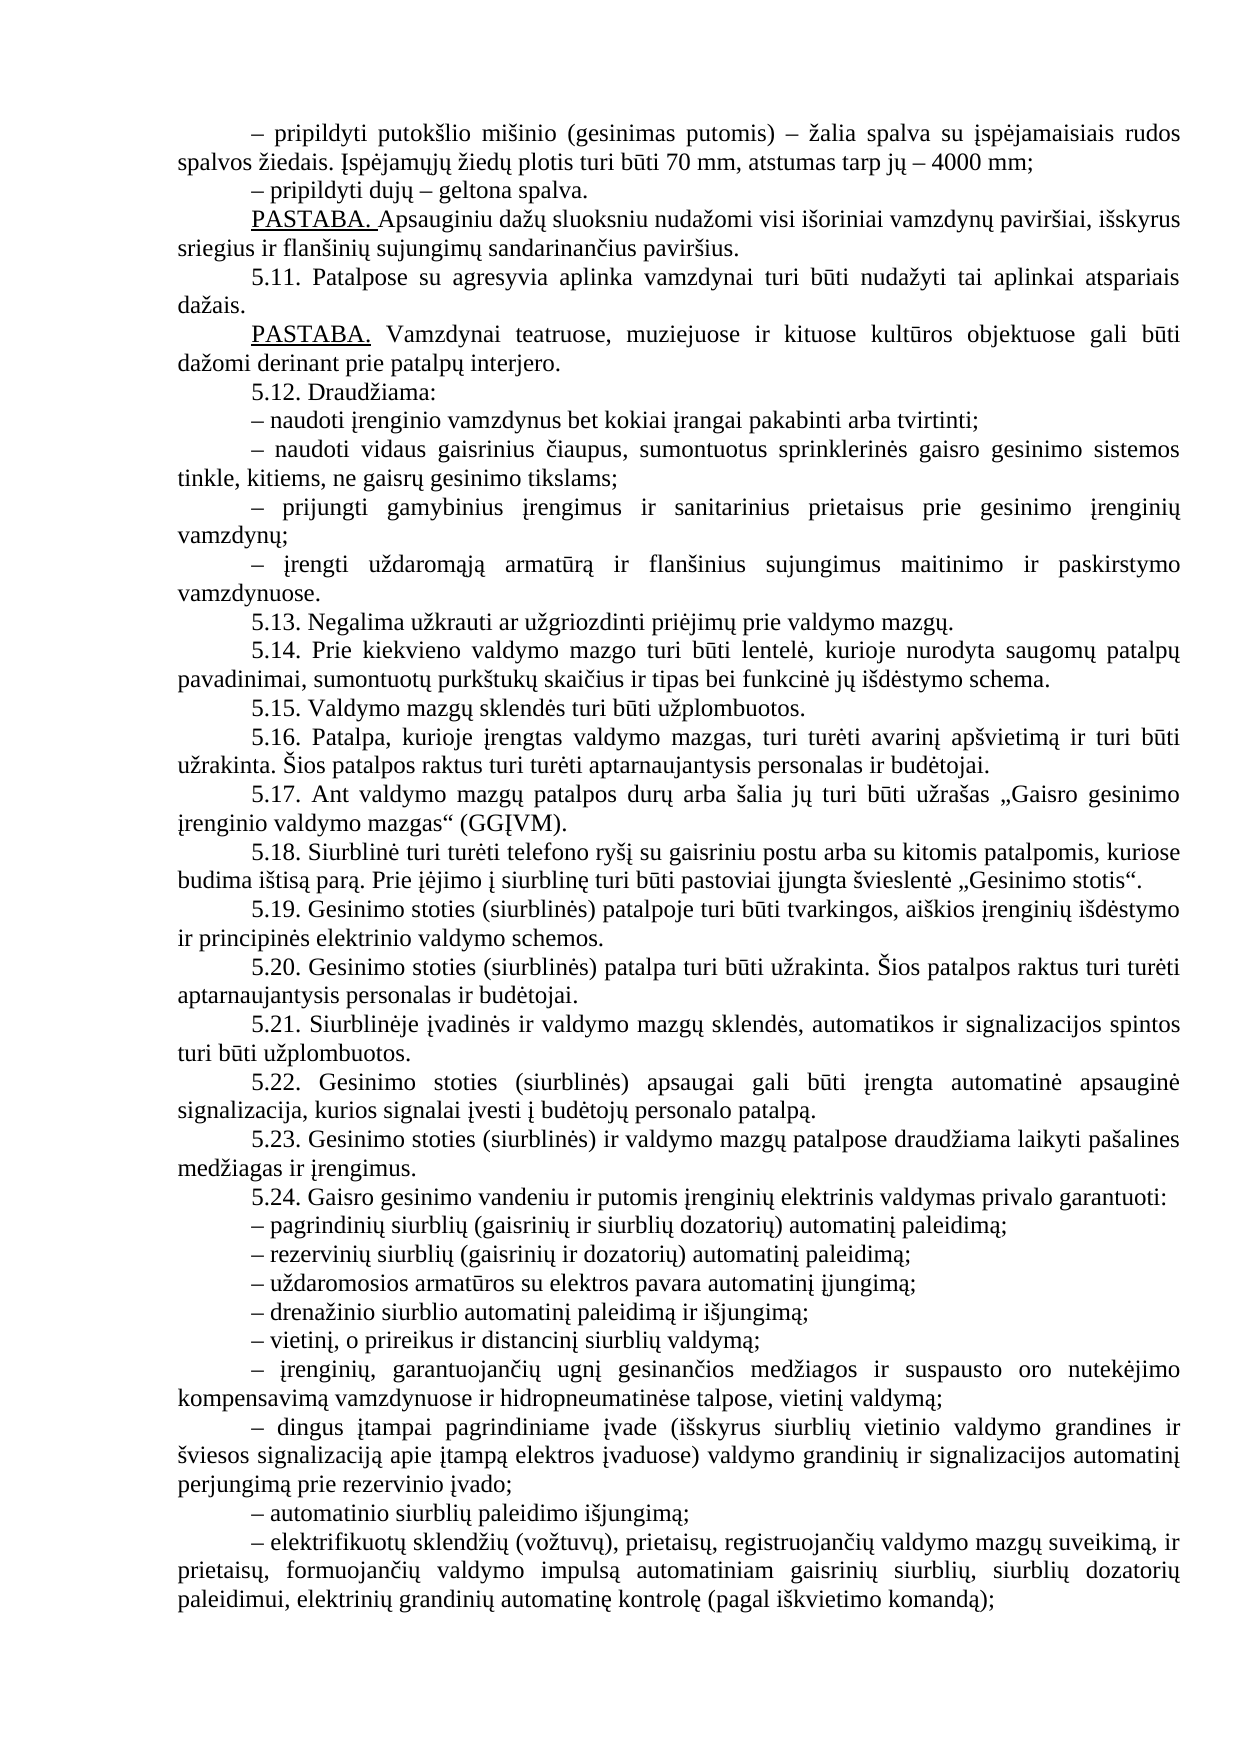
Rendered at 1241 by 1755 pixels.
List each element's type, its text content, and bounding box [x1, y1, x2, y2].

text – uždaromosios armatūros su elektros pavara automatinį įjungimą; [177, 1268, 1181, 1297]
text – pripildyti putokšlio mišinio (gesinimas putomis) – žalia spalva su įspėjamaisiais rudos spalvos žiedais. Įspėjamųjų žiedų plotis turi būti 70 mm, atstumas tarp jų – 4000 mm; [177, 118, 1181, 176]
text 5.21. Siurblinėje įvadinės ir valdymo mazgų sklendės, automatikos ir signalizacijos spintos turi būti užplombuotos. [177, 1009, 1181, 1067]
text – prijungti gamybinius įrengimus ir sanitarinius prietaisus prie gesinimo įrenginių vamzdynų; [177, 492, 1181, 549]
text 5.15. Valdymo mazgų sklendės turi būti užplombuotos. [177, 693, 1181, 722]
text – įrenginių, garantuojančių ugnį gesinančios medžiagos ir suspausto oro nutekėjimo kompensavimą vamzdynuose ir hidropneumatinėse talpose, vietinį valdymą; [177, 1354, 1181, 1412]
text – naudoti įrenginio vamzdynus bet kokiai įrangai pakabinti arba tvirtinti; [177, 406, 1181, 434]
text 5.16. Patalpa, kurioje įrengtas valdymo mazgas, turi turėti avarinį apšvietimą ir turi būti užrakinta. Šios patalpos raktus turi turėti aptarnaujantysis personalas ir budėtojai. [177, 722, 1181, 779]
text 5.19. Gesinimo stoties (siurblinės) patalpoje turi būti tvarkingos, aiškios įrenginių išdėstymo ir principinės elektrinio valdymo schemos. [177, 894, 1181, 952]
text – rezervinių siurblių (gaisrinių ir dozatorių) automatinį paleidimą; [177, 1239, 1181, 1268]
text 5.12. Draudžiama: [177, 377, 1181, 406]
text – naudoti vidaus gaisrinius čiaupus, sumontuotus sprinklerinės gaisro gesinimo sistemos tinkle, kitiems, ne gaisrų gesinimo tikslams; [177, 434, 1181, 492]
text – įrengti uždaromąją armatūrą ir flanšinius sujungimus maitinimo ir paskirstymo vamzdynuose. [177, 549, 1181, 607]
text 5.11. Patalpose su agresyvia aplinka vamzdynai turi būti nudažyti tai aplinkai atspariais dažais. [177, 262, 1181, 319]
text 5.22. Gesinimo stoties (siurblinės) apsaugai gali būti įrengta automatinė apsauginė signalizacija, kurios signalai įvesti į budėtojų personalo patalpą. [177, 1067, 1181, 1124]
text PASTABA. Vamzdynai teatruose, muziejuose ir kituose kultūros objektuose gali būti dažomi derinant prie patalpų interjero. [177, 319, 1181, 377]
text 5.17. Ant valdymo mazgų patalpos durų arba šalia jų turi būti užrašas „Gaisro gesinimo įrenginio valdymo mazgas“ (GGĮVM). [177, 779, 1181, 837]
text 5.18. Siurblinė turi turėti telefono ryšį su gaisriniu postu arba su kitomis patalpomis, kuriose budima ištisą parą. Prie įėjimo į siurblinę turi būti pastoviai įjungta švieslentė „Gesinimo stotis“. [177, 837, 1181, 894]
text PASTABA. Apsauginiu dažų sluoksniu nudažomi visi išoriniai vamzdynų paviršiai, išskyrus sriegius ir flanšinių sujungimų sandarinančius paviršius. [177, 204, 1181, 262]
text – pagrindinių siurblių (gaisrinių ir siurblių dozatorių) automatinį paleidimą; [177, 1211, 1181, 1239]
text – dingus įtampai pagrindiniame įvade (išskyrus siurblių vietinio valdymo grandines ir šviesos signalizaciją apie įtampą elektros įvaduose) valdymo grandinių ir signalizacijos automatinį perjungimą prie rezervinio įvado; [177, 1412, 1181, 1498]
text – elektrifikuotų sklendžių (vožtuvų), prietaisų, registruojančių valdymo mazgų suveikimą, ir prietaisų, formuojančių valdymo impulsą automatiniam gaisrinių siurblių, siurblių dozatorių paleidimui, elektrinių grandinių automatinę kontrolę (pagal iškvietimo komandą); [177, 1527, 1181, 1613]
text – automatinio siurblių paleidimo išjungimą; [177, 1498, 1181, 1527]
text 5.20. Gesinimo stoties (siurblinės) patalpa turi būti užrakinta. Šios patalpos raktus turi turėti aptarnaujantysis personalas ir budėtojai. [177, 952, 1181, 1009]
text 5.14. Prie kiekvieno valdymo mazgo turi būti lentelė, kurioje nurodyta saugomų patalpų pavadinimai, sumontuotų purkštukų skaičius ir tipas bei funkcinė jų išdėstymo schema. [177, 636, 1181, 693]
text – vietinį, o prireikus ir distancinį siurblių valdymą; [177, 1326, 1181, 1354]
text 5.23. Gesinimo stoties (siurblinės) ir valdymo mazgų patalpose draudžiama laikyti pašalines medžiagas ir įrengimus. [177, 1124, 1181, 1182]
text 5.24. Gaisro gesinimo vandeniu ir putomis įrenginių elektrinis valdymas privalo garantuoti: [177, 1182, 1181, 1211]
text – drenažinio siurblio automatinį paleidimą ir išjungimą; [177, 1297, 1181, 1326]
text 5.13. Negalima užkrauti ar užgriozdinti priėjimų prie valdymo mazgų. [177, 607, 1181, 636]
text – pripildyti dujų – geltona spalva. [177, 176, 1181, 204]
